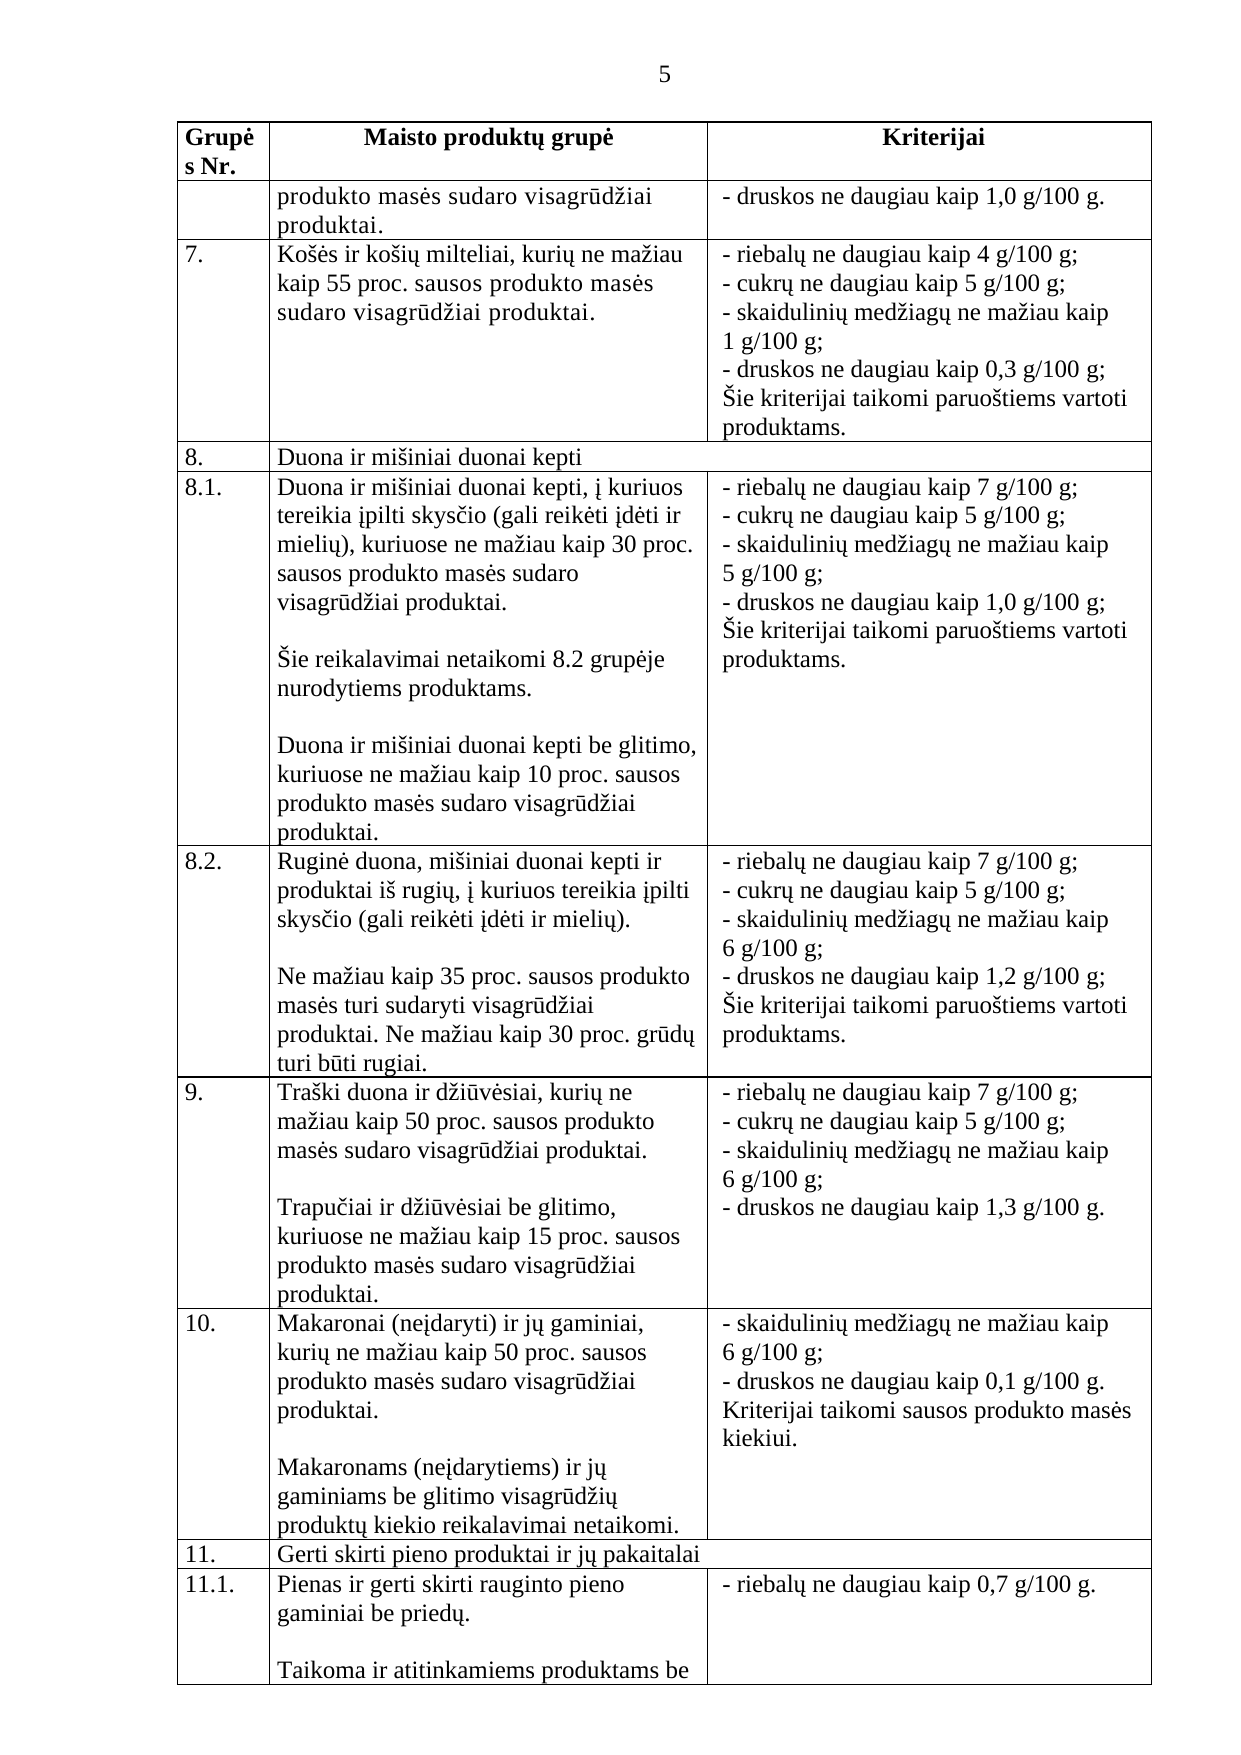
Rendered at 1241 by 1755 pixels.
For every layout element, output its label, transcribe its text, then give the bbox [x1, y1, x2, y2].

table_cell 8. [178, 442, 269, 471]
table_cell Pienas ir gerti skirti rauginto pieno gaminiai be priedų. Taikoma ir atitinkamiems produktams be [270, 1569, 707, 1684]
table_header Maisto produktų grupė [270, 123, 707, 180]
table_cell 11.1. [178, 1569, 269, 1684]
table_cell 7. [178, 240, 269, 441]
table_cell - riebalų ne daugiau kaip 7 g/100 g; - cukrų ne daugiau kaip 5 g/100 g; - skaidulinių medžiagų ne mažiau kaip 5 g/100 g; - druskos ne daugiau kaip 1,0 g/100 g; Šie kriterijai taikomi paruoštiems vartoti produktams. [708, 472, 1151, 845]
table_cell Duona ir mišiniai duonai kepti, į kuriuos tereikia įpilti skysčio (gali reikėti įdėti ir mielių), kuriuose ne mažiau kaip 30 proc. sausos produkto masės sudaro visagrūdžiai produktai. Šie reikalavimai netaikomi 8.2 grupėje nurodytiems produktams. Duona ir mišiniai duonai kepti be glitimo, kuriuose ne mažiau kaip 10 proc. sausos produkto masės sudaro visagrūdžiai produktai. [270, 472, 707, 845]
table_cell 9. [178, 1078, 269, 1307]
table_header Kriterijai [708, 123, 1151, 180]
table_header Grupės Nr. [178, 123, 269, 180]
table_cell produkto masės sudaro visagrūdžiai produktai. [270, 181, 707, 238]
table_cell Ruginė duona, mišiniai duonai kepti ir produktai iš rugių, į kuriuos tereikia įpilti skysčio (gali reikėti įdėti ir mielių). Ne mažiau kaip 35 proc. sausos produkto masės turi sudaryti visagrūdžiai produktai. Ne mažiau kaip 30 proc. grūdų turi būti rugiai. [270, 846, 707, 1076]
table_cell 11. [178, 1540, 269, 1568]
table_cell Makaronai (neįdaryti) ir jų gaminiai, kurių ne mažiau kaip 50 proc. sausos produkto masės sudaro visagrūdžiai produktai. Makaronams (neįdarytiems) ir jų gaminiams be glitimo visagrūdžių produktų kiekio reikalavimai netaikomi. [270, 1309, 707, 1538]
table_cell 10. [178, 1309, 269, 1538]
table_cell Gerti skirti pieno produktai ir jų pakaitalai [270, 1540, 1151, 1568]
table_cell 8.1. [178, 472, 269, 845]
table_cell - riebalų ne daugiau kaip 4 g/100 g; - cukrų ne daugiau kaip 5 g/100 g; - skaidulinių medžiagų ne mažiau kaip 1 g/100 g; - druskos ne daugiau kaip 0,3 g/100 g; Šie kriterijai taikomi paruoštiems vartoti produktams. [708, 240, 1151, 441]
table_cell 8.2. [178, 846, 269, 1076]
table_cell - riebalų ne daugiau kaip 7 g/100 g; - cukrų ne daugiau kaip 5 g/100 g; - skaidulinių medžiagų ne mažiau kaip 6 g/100 g; - druskos ne daugiau kaip 1,2 g/100 g; Šie kriterijai taikomi paruoštiems vartoti produktams. [708, 846, 1151, 1076]
table_cell - riebalų ne daugiau kaip 0,7 g/100 g. [708, 1569, 1151, 1684]
table_cell Košės ir košių milteliai, kurių ne mažiau kaip 55 proc. sausos produkto masės sudaro visagrūdžiai produktai. [270, 240, 707, 441]
table_cell - skaidulinių medžiagų ne mažiau kaip 6 g/100 g; - druskos ne daugiau kaip 0,1 g/100 g. Kriterijai taikomi sausos produkto masės kiekiui. [708, 1309, 1151, 1538]
table_cell Duona ir mišiniai duonai kepti [270, 442, 1151, 471]
table_cell Traški duona ir džiūvėsiai, kurių ne mažiau kaip 50 proc. sausos produkto masės sudaro visagrūdžiai produktai. Trapučiai ir džiūvėsiai be glitimo, kuriuose ne mažiau kaip 15 proc. sausos produkto masės sudaro visagrūdžiai produktai. [270, 1078, 707, 1307]
table_cell - riebalų ne daugiau kaip 7 g/100 g; - cukrų ne daugiau kaip 5 g/100 g; - skaidulinių medžiagų ne mažiau kaip 6 g/100 g; - druskos ne daugiau kaip 1,3 g/100 g. [708, 1078, 1151, 1307]
table_cell - druskos ne daugiau kaip 1,0 g/100 g. [708, 181, 1151, 238]
table_cell [178, 181, 269, 238]
